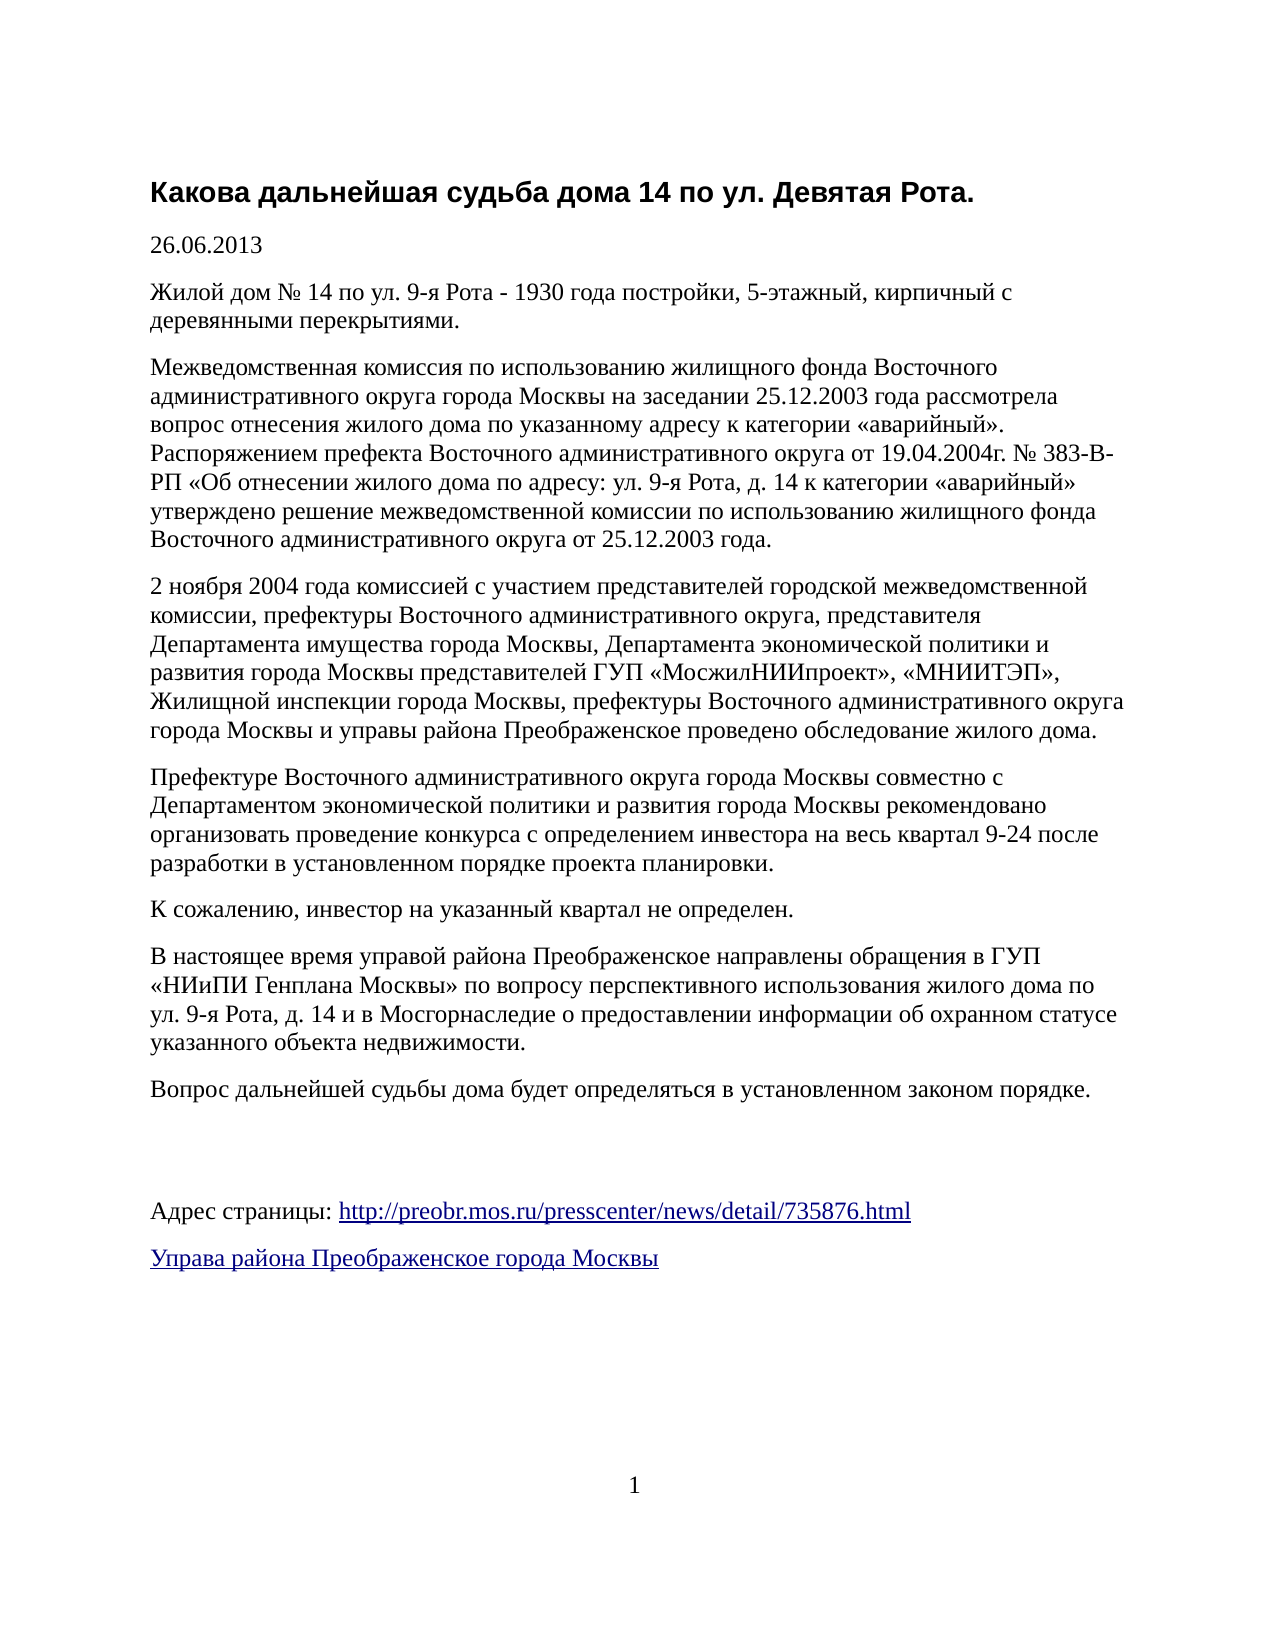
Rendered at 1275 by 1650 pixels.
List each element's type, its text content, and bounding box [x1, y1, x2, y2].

subtitle Какова дальнейшая судьба дома 14 по ул. Девятая Рота. [150, 175, 1125, 208]
text Вопрос дальнейшей судьбы дома будет определяться в установленном законом порядке. [150, 1074, 1125, 1103]
text Жилой дом № 14 по ул. 9-я Рота - 1930 года постройки, 5-этажный, кирпичный с деревянными перекрытиями. [150, 277, 1125, 334]
text 2 ноября 2004 года комиссией с участием представителей городской межведомственной комиссии, префектуры Восточного административного округа, представителя Департамента имущества города Москвы, Департамента экономической политики и развития города Москвы представителей ГУП «МосжилНИИпроект», «МНИИТЭП», Жилищной инспекции города Москвы, префектуры Восточного административного округа города Москвы и управы района Преображенское проведено обследование жилого дома. [150, 571, 1125, 744]
text К сожалению, инвестор на указанный квартал не определен. [150, 894, 1125, 923]
text Префектуре Восточного административного округа города Москвы совместно с Департаментом экономической политики и развития города Москвы рекомендовано организовать проведение конкурса с определением инвестора на весь квартал 9-24 после разработки в установленном порядке проекта планировки. [150, 762, 1125, 877]
text 26.06.2013 [150, 230, 1125, 259]
text Адрес страницы: http://preobr.mos.ru/presscenter/news/detail/735876.html [150, 1196, 1125, 1225]
text Межведомственная комиссия по использованию жилищного фонда Восточного административного округа города Москвы на заседании 25.12.2003 года рассмотрела вопрос отнесения жилого дома по указанному адресу к категории «аварийный». Распоряжением префекта Восточного административного округа от 19.04.2004г. № 383-В-РП «Об отнесении жилого дома по адресу: ул. 9-я Рота, д. 14 к категории «аварийный» утверждено решение межведомственной комиссии по использованию жилищного фонда Восточного административного округа от 25.12.2003 года. [150, 352, 1125, 553]
text Управа района Преображенское города Москвы [150, 1243, 1125, 1272]
text В настоящее время управой района Преображенское направлены обращения в ГУП «НИиПИ Генплана Москвы» по вопросу перспективного использования жилого дома по ул. 9-я Рота, д. 14 и в Мосгорнаследие о предоставлении информации об охранном статусе указанного объекта недвижимости. [150, 941, 1125, 1056]
